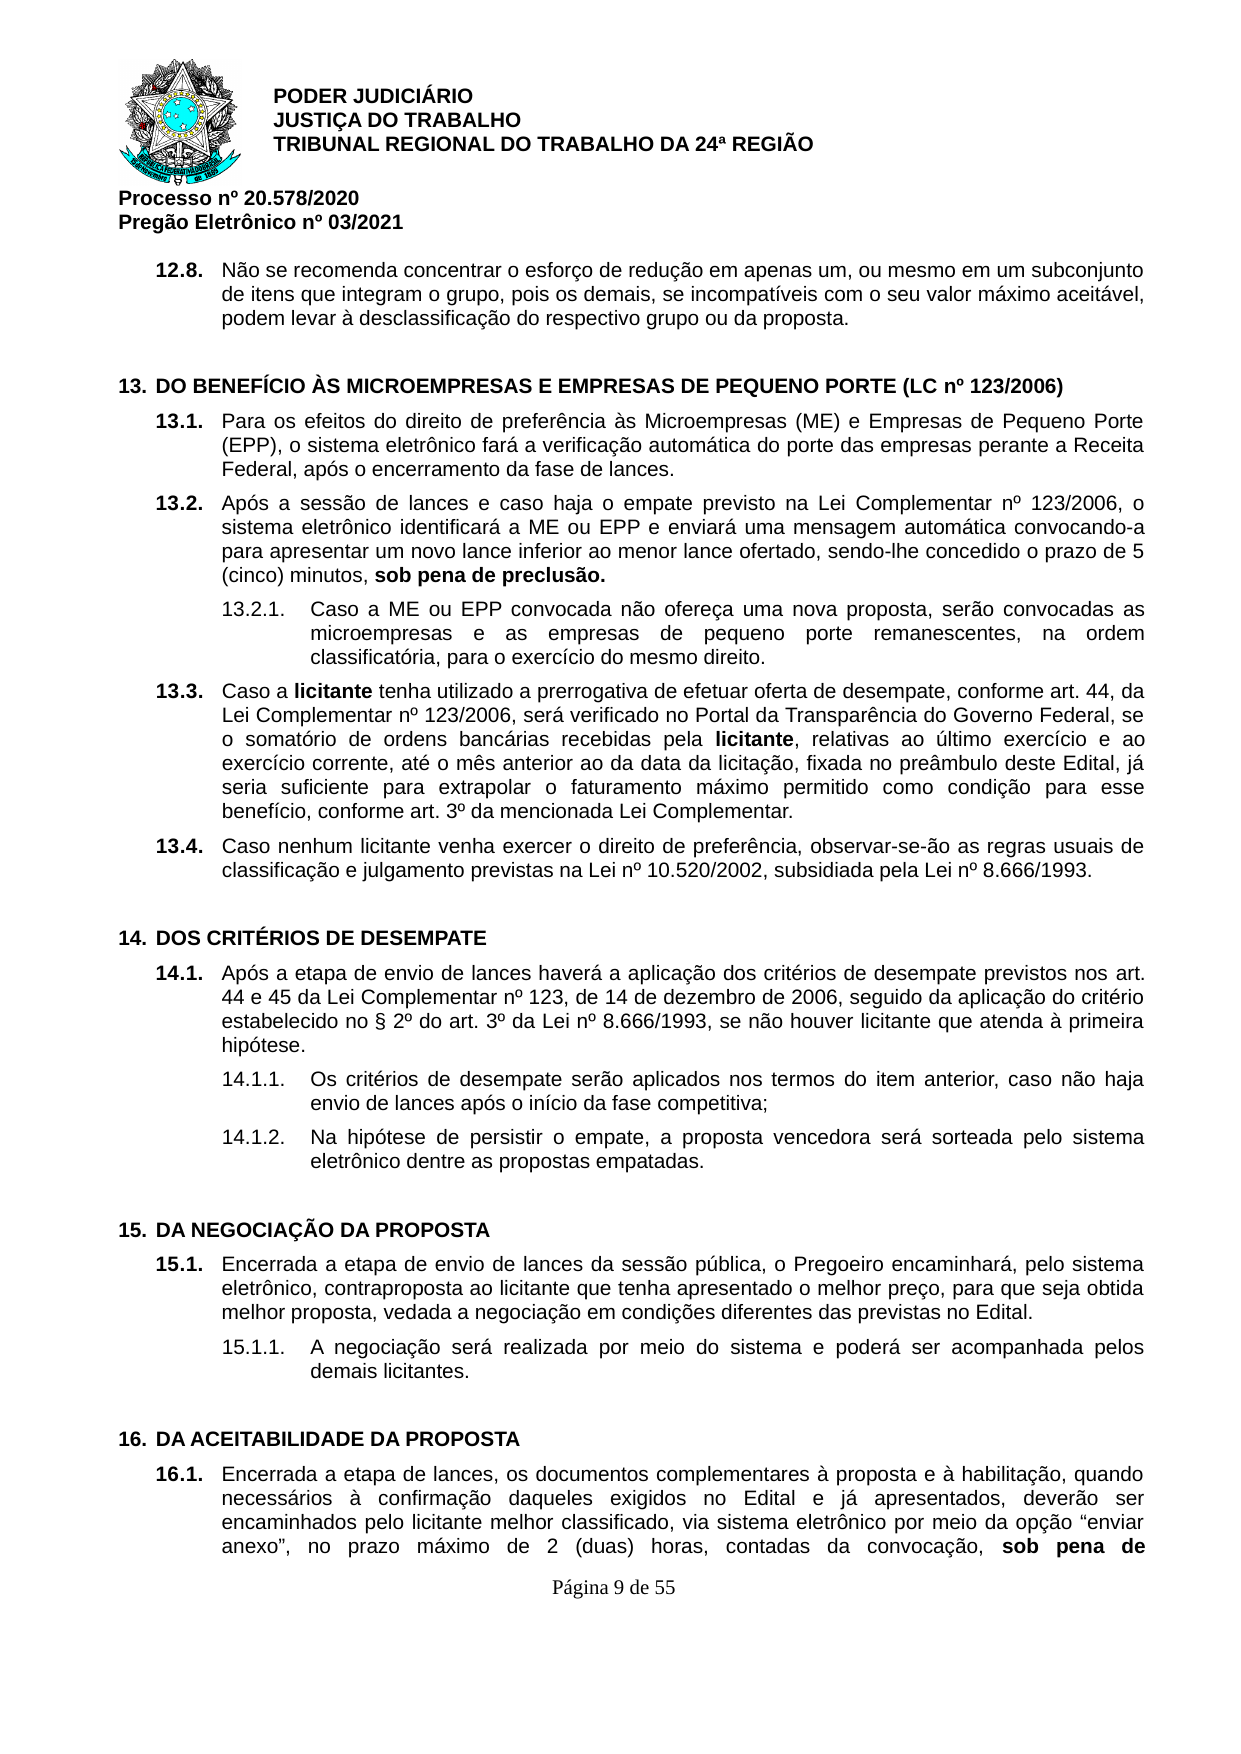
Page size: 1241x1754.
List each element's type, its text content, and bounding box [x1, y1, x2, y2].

list Não se recomenda concentrar o esforço de redução em apenas um, ou mesmo em um subconjunto de itens que integram o grupo, pois os demais, se incompatíveis com o seu valor máximo aceitável, podem levar à desclassificação do respectivo grupo ou da proposta. [155, 257, 1146, 329]
list Os critérios de desempate serão aplicados nos termos do item anterior, caso não haja envio de lances após o início da fase competitiva; [222, 1067, 1146, 1115]
list Caso nenhum licitante venha exercer o direito de preferência, observar-se-ão as regras usuais de classificação e julgamento previstas na Lei nº 10.520/2002, subsidiada pela Lei nº 8.666/1993. [156, 833, 1146, 881]
list DA NEGOCIAÇÃO DA PROPOSTA [118, 1218, 1146, 1242]
list Encerrada a etapa de lances, os documentos complementares à proposta e à habilitação, quando necessários à confirmação daqueles exigidos no Edital e já apresentados, deverão ser encaminhados pelo licitante melhor classificado, via sistema eletrônico por meio da opção “enviar anexo”, no prazo máximo de 2 (duas) horas, contadas da convocação, sob pena de [155, 1462, 1146, 1557]
list Após a sessão de lances e caso haja o empate previsto na Lei Complementar nº 123/2006, o sistema eletrônico identificará a ME ou EPP e enviará uma mensagem automática convocando-a para apresentar um novo lance inferior ao menor lance ofertado, sendo-lhe concedido o prazo de 5 (cinco) minutos, sob pena de preclusão. [155, 491, 1146, 587]
list Caso a licitante tenha utilizado a prerrogativa de efetuar oferta de desempate, conforme art. 44, da Lei Complementar nº 123/2006, será verificado no Portal da Transparência do Governo Federal, se o somatório de ordens bancárias recebidas pela licitante, relativas ao último exercício e ao exercício corrente, até o mês anterior ao da data da licitação, fixada no preâmbulo deste Edital, já seria suficiente para extrapolar o faturamento máximo permitido como condição para esse benefício, conforme art. 3º da mencionada Lei Complementar. [156, 679, 1146, 823]
picture [118, 59, 243, 186]
list Encerrada a etapa de envio de lances da sessão pública, o Pregoeiro encaminhará, pelo sistema eletrônico, contraproposta ao licitante que tenha apresentado o melhor preço, para que seja obtida melhor proposta, vedada a negociação em condições diferentes das previstas no Edital. [155, 1252, 1146, 1324]
list Para os efeitos do direito de preferência às Microempresas (ME) e Empresas de Pequeno Porte (EPP), o sistema eletrônico fará a verificação automática do porte das empresas perante a Receita Federal, após o encerramento da fase de lances. [155, 408, 1146, 480]
list Na hipótese de persistir o empate, a proposta vencedora será sorteada pelo sistema eletrônico dentre as propostas empatadas. [222, 1125, 1146, 1173]
list do benefício às microempresas e EMPRESAs DE PEQUENO PORTE (Lc nº 123/2006) [118, 374, 1146, 398]
list DOS CRITÉRIOS DE DESEMPATE [118, 926, 1146, 950]
list A negociação será realizada por meio do sistema e poderá ser acompanhada pelos demais licitantes. [222, 1334, 1146, 1382]
list Após a etapa de envio de lances haverá a aplicação dos critérios de desempate previstos nos art. 44 e 45 da Lei Complementar nº 123, de 14 de dezembro de 2006, seguido da aplicação do critério estabelecido no § 2º do art. 3º da Lei nº 8.666/1993, se não houver licitante que atenda à primeira hipótese. [155, 961, 1146, 1056]
list da aceitabilidade da proposta [118, 1427, 1146, 1451]
list Caso a ME ou EPP convocada não ofereça uma nova proposta, serão convocadas as microempresas e as empresas de pequeno porte remanescentes, na ordem classificatória, para o exercício do mesmo direito. [221, 597, 1146, 669]
